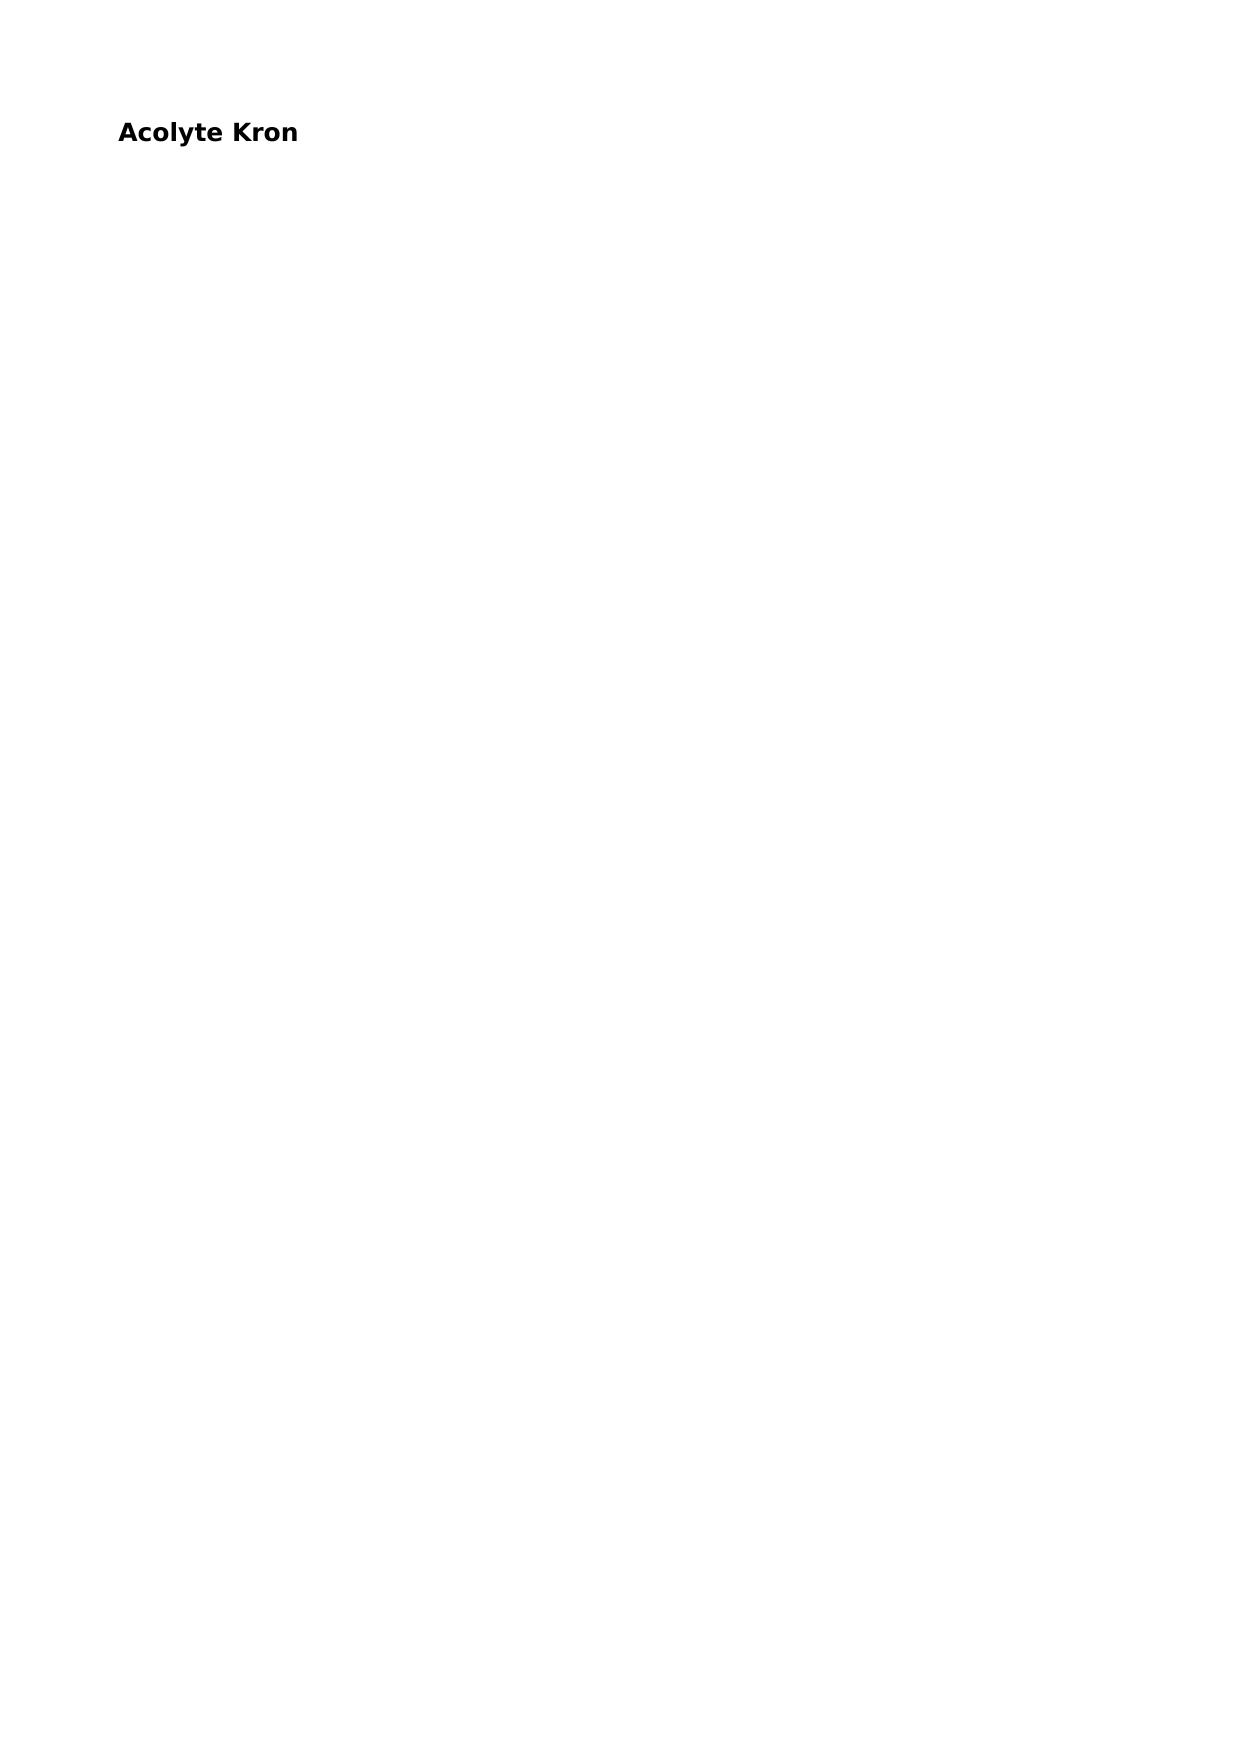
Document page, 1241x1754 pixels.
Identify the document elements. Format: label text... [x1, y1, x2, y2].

subtitle Acolyte Kron [118, 118, 1122, 147]
